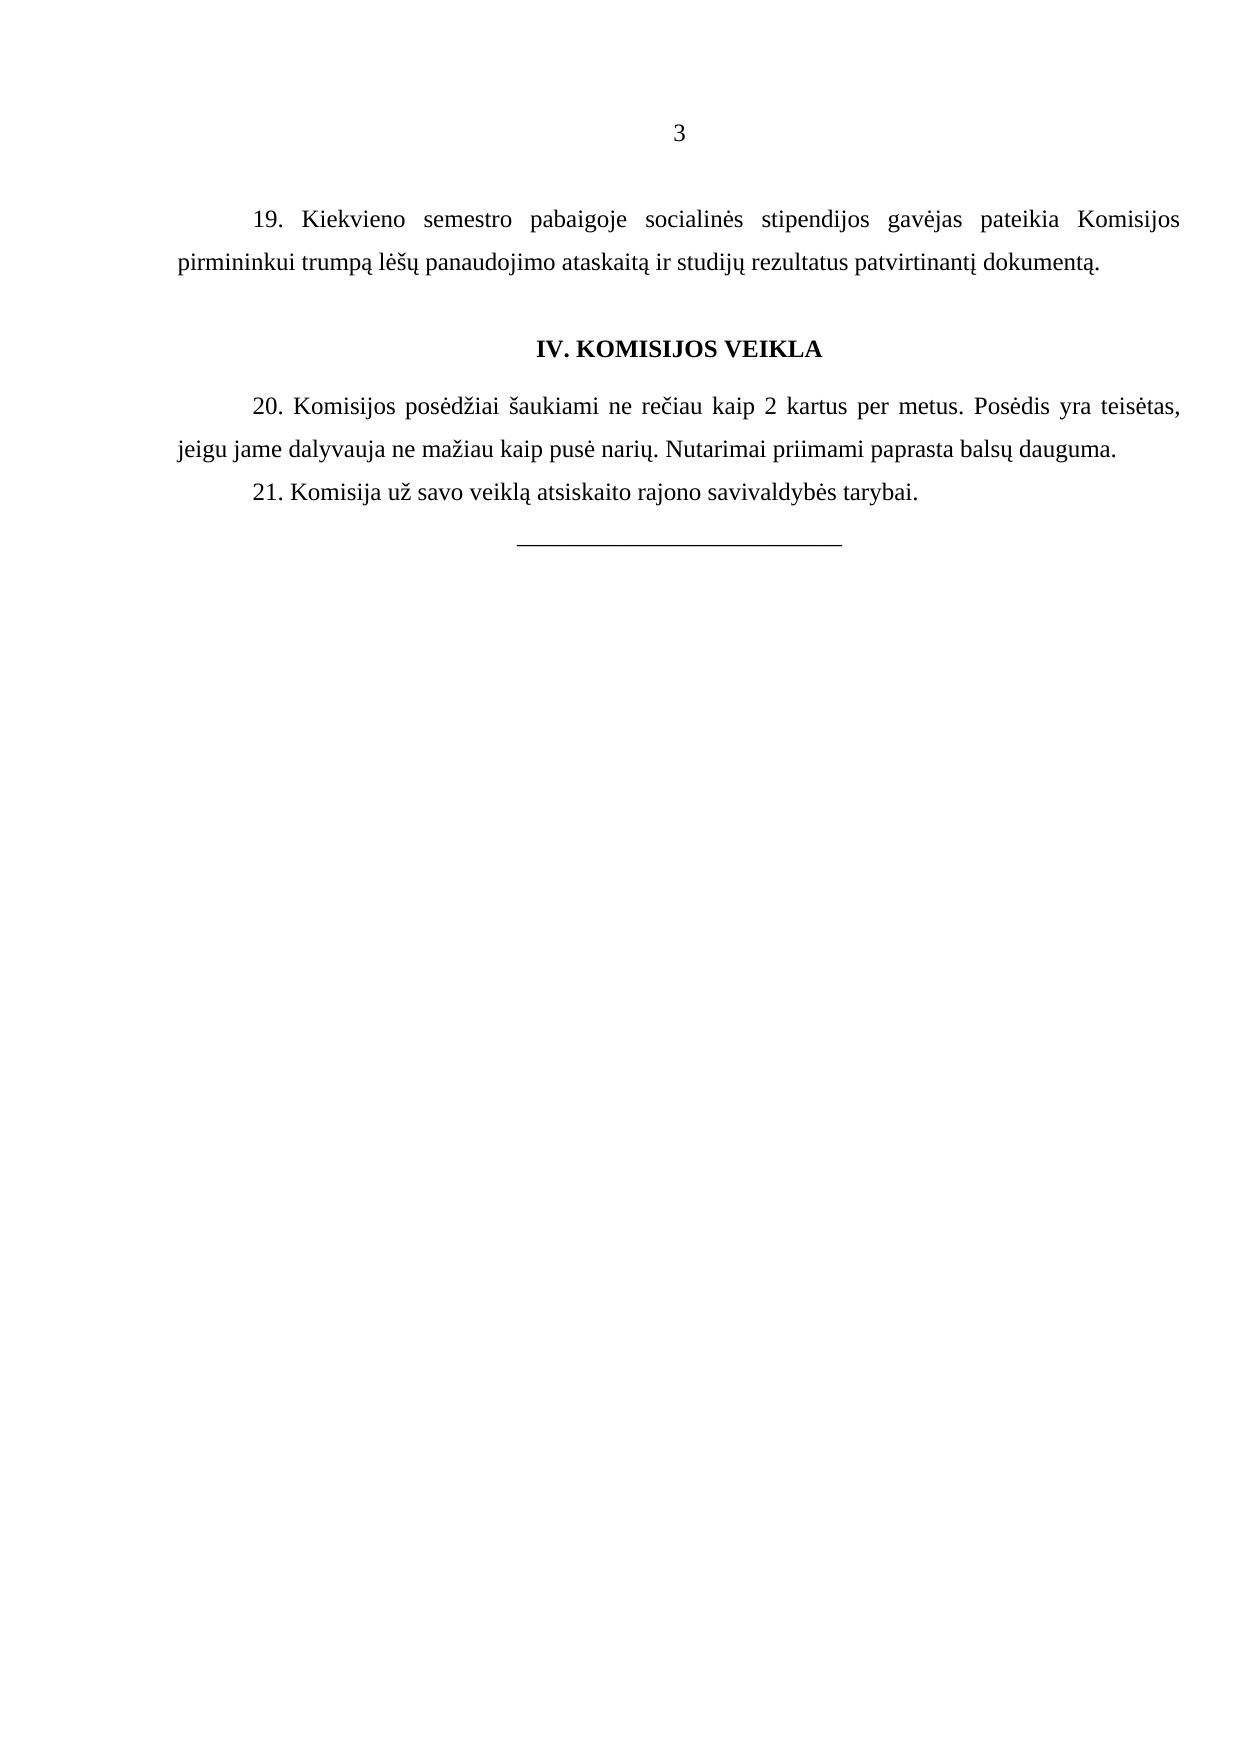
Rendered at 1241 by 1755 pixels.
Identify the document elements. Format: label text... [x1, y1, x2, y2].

text 20. Komisijos posėdžiai šaukiami ne rečiau kaip 2 kartus per metus. Posėdis yra teisėtas, jeigu jame dalyvauja ne mažiau kaip pusė narių. Nutarimai priimami paprasta balsų dauguma. [177, 391, 1181, 463]
text 21. Komisija už savo veiklą atsiskaito rajono savivaldybės tarybai. [177, 477, 1181, 506]
text __________________________ [177, 521, 1181, 549]
text 19. Kiekvieno semestro pabaigoje socialinės stipendijos gavėjas pateikia Komisijos pirmininkui trumpą lėšų panaudojimo ataskaitą ir studijų rezultatus patvirtinantį dokumentą. [177, 204, 1181, 276]
text IV. KOMISIJOS VEIKLA [177, 334, 1181, 362]
